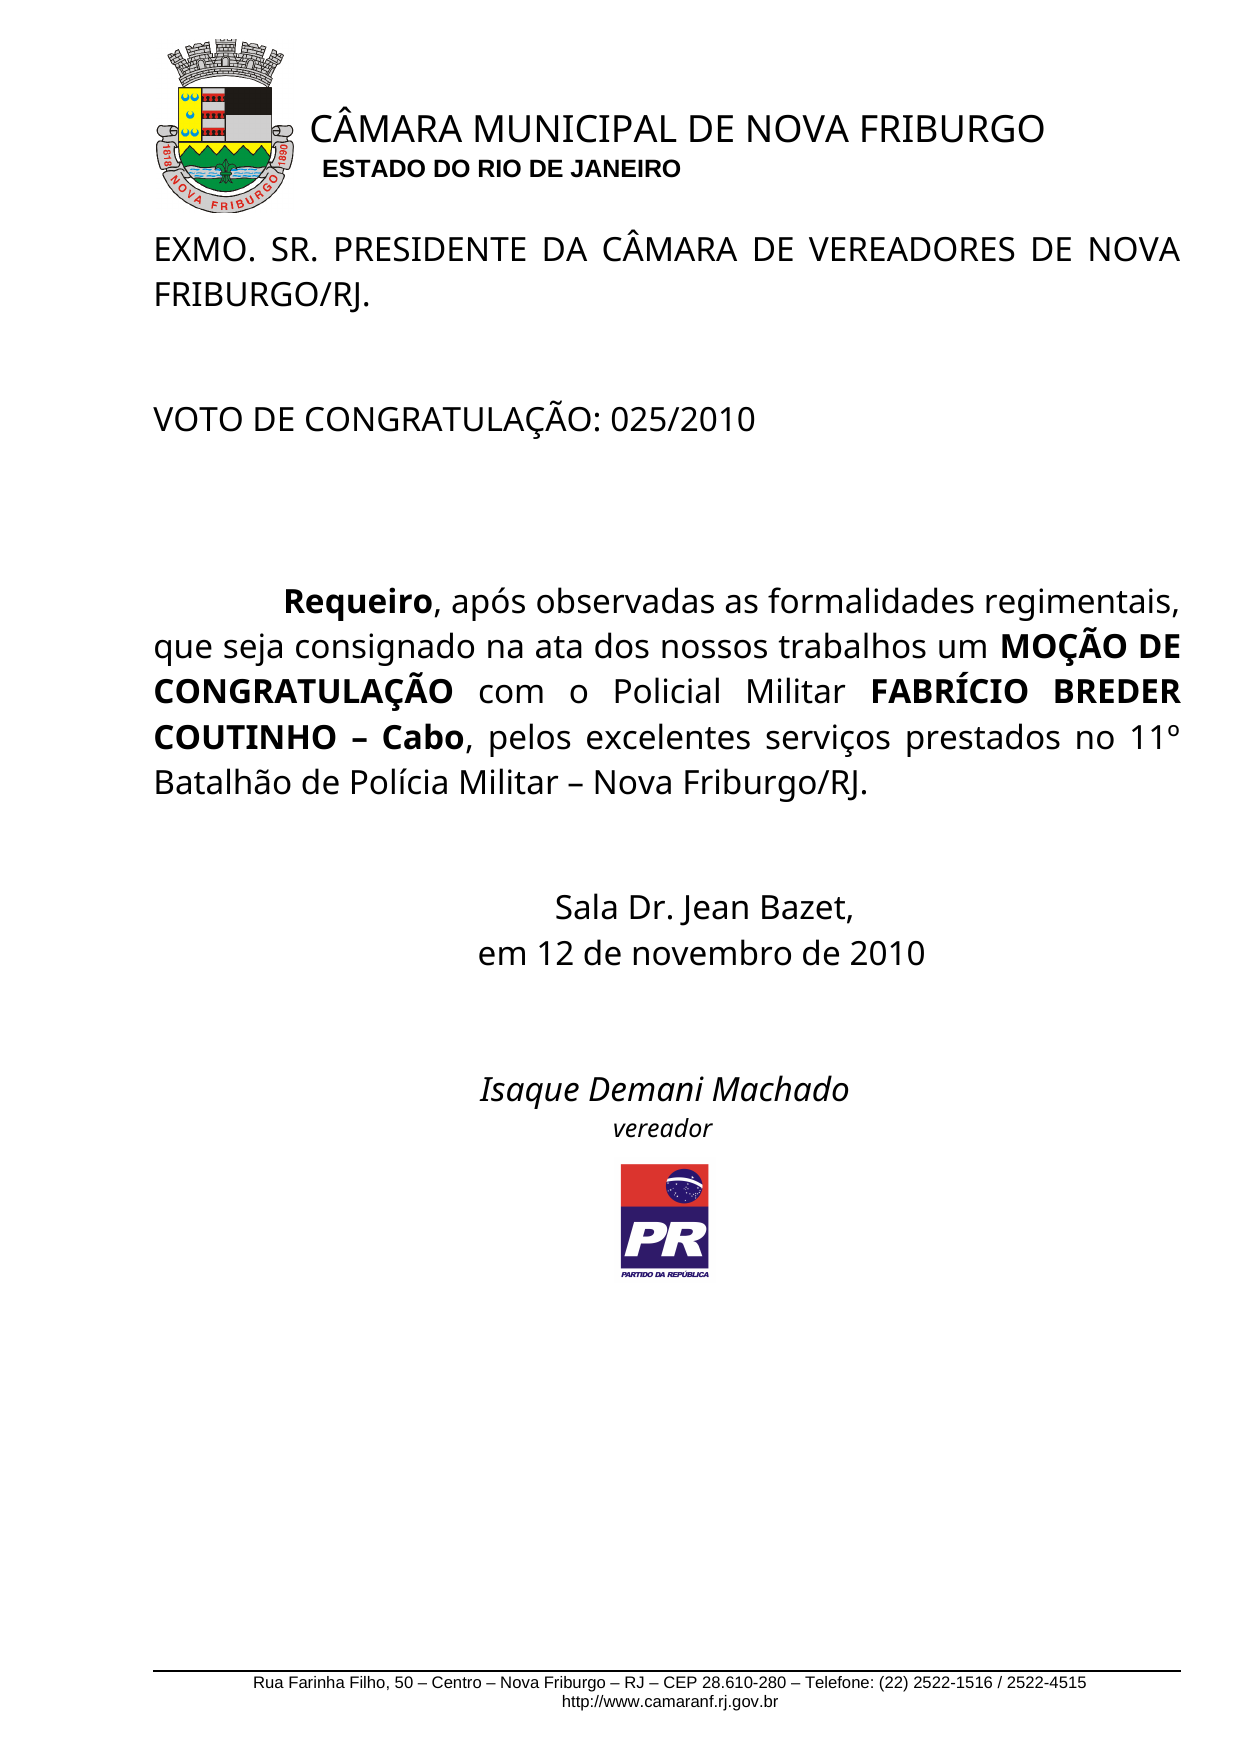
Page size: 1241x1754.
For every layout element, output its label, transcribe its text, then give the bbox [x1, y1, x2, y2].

text Requeiro, após observadas as formalidades regimentais, que seja consignado na ata dos nossos trabalhos um MOÇÃO DE CONGRATULAÇÃO com o Policial Militar FABRÍCIO BREDER COUTINHO – Cabo, pelos excelentes serviços prestados no 11º Batalhão de Polícia Militar – Nova Friburgo/RJ. [153, 577, 1181, 804]
text Isaque Demani Machado [153, 1066, 1181, 1111]
text vereador [153, 1111, 1181, 1145]
text VOTO DE CONGRATULAÇÃO: 025/2010 [153, 396, 1181, 441]
text EXMO. SR. PRESIDENTE DA CÂMARA DE VEREADORES DE NOVA FRIBURGO/RJ. [153, 226, 1181, 316]
list Sala Dr. Jean Bazet, [191, 884, 1181, 929]
text em 12 de novembro de 2010 [153, 929, 1181, 975]
picture [614, 1157, 716, 1283]
